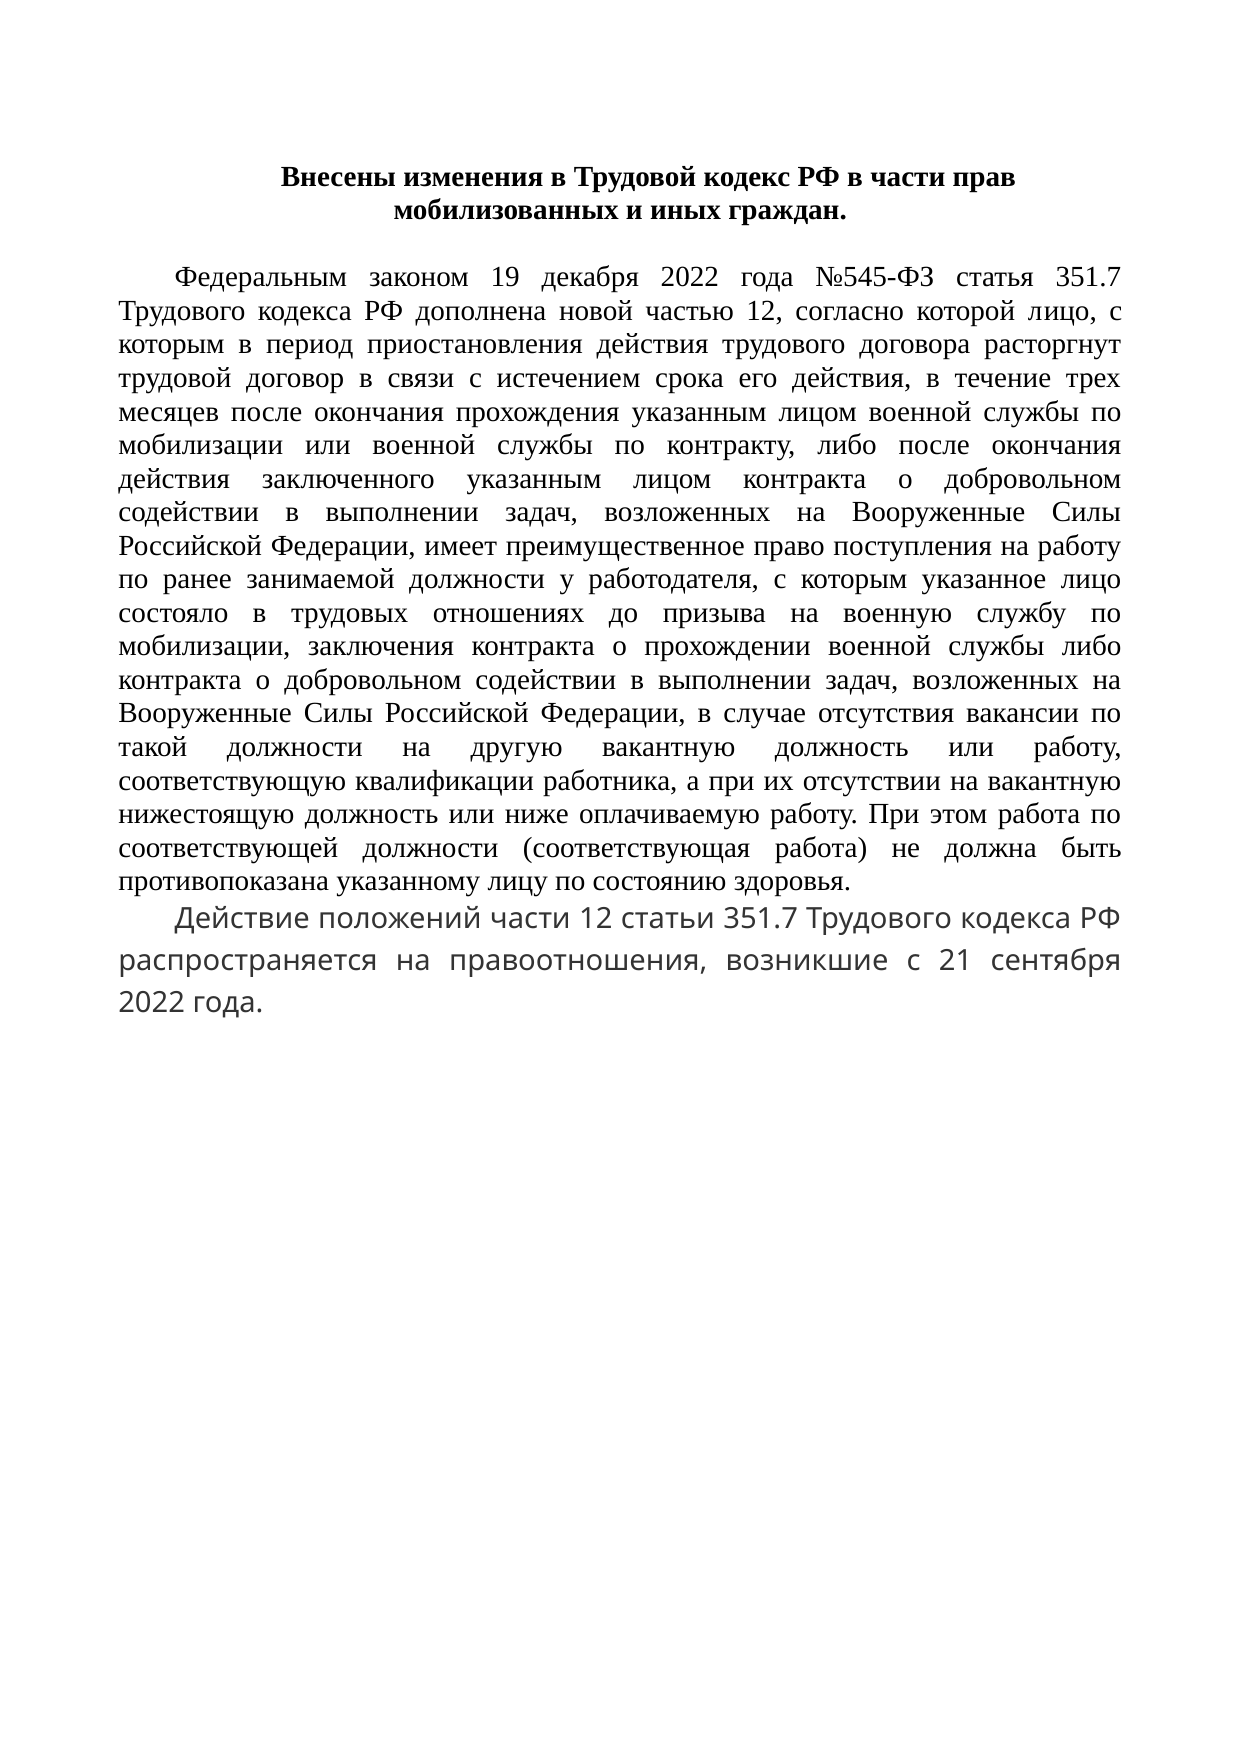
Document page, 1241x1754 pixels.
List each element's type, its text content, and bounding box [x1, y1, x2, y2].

text Внесены изменения в Трудовой кодекс РФ в части прав мобилизованных и иных граждан. [118, 159, 1122, 226]
text Федеральным законом 19 декабря 2022 года №545-ФЗ статья 351.7 Трудового кодекса РФ дополнена новой частью 12, согласно которой лицо, с которым в период приостановления действия трудового договора расторгнут трудовой договор в связи с истечением срока его действия, в течение трех месяцев после окончания прохождения указанным лицом военной службы по мобилизации или военной службы по контракту, либо после окончания действия заключенного указанным лицом контракта о добровольном содействии в выполнении задач, возложенных на Вооруженные Силы Российской Федерации, имеет преимущественное право поступления на работу по ранее занимаемой должности у работодателя, с которым указанное лицо состояло в трудовых отношениях до призыва на военную службу по мобилизации, заключения контракта о прохождении военной службы либо контракта о добровольном содействии в выполнении задач, возложенных на Вооруженные Силы Российской Федерации, в случае отсутствия вакансии по такой должности на другую вакантную должность или работу, соответствующую квалификации работника, а при их отсутствии на вакантную нижестоящую должность или ниже оплачиваемую работу. При этом работа по соответствующей должности (соответствующая работа) не должна быть противопоказана указанному лицу по состоянию здоровья. [118, 259, 1122, 897]
text Действие положений части 12 статьи 351.7 Трудового кодекса РФ распространяется на правоотношения, возникшие с 21 сентября 2022 года. [118, 897, 1122, 1021]
